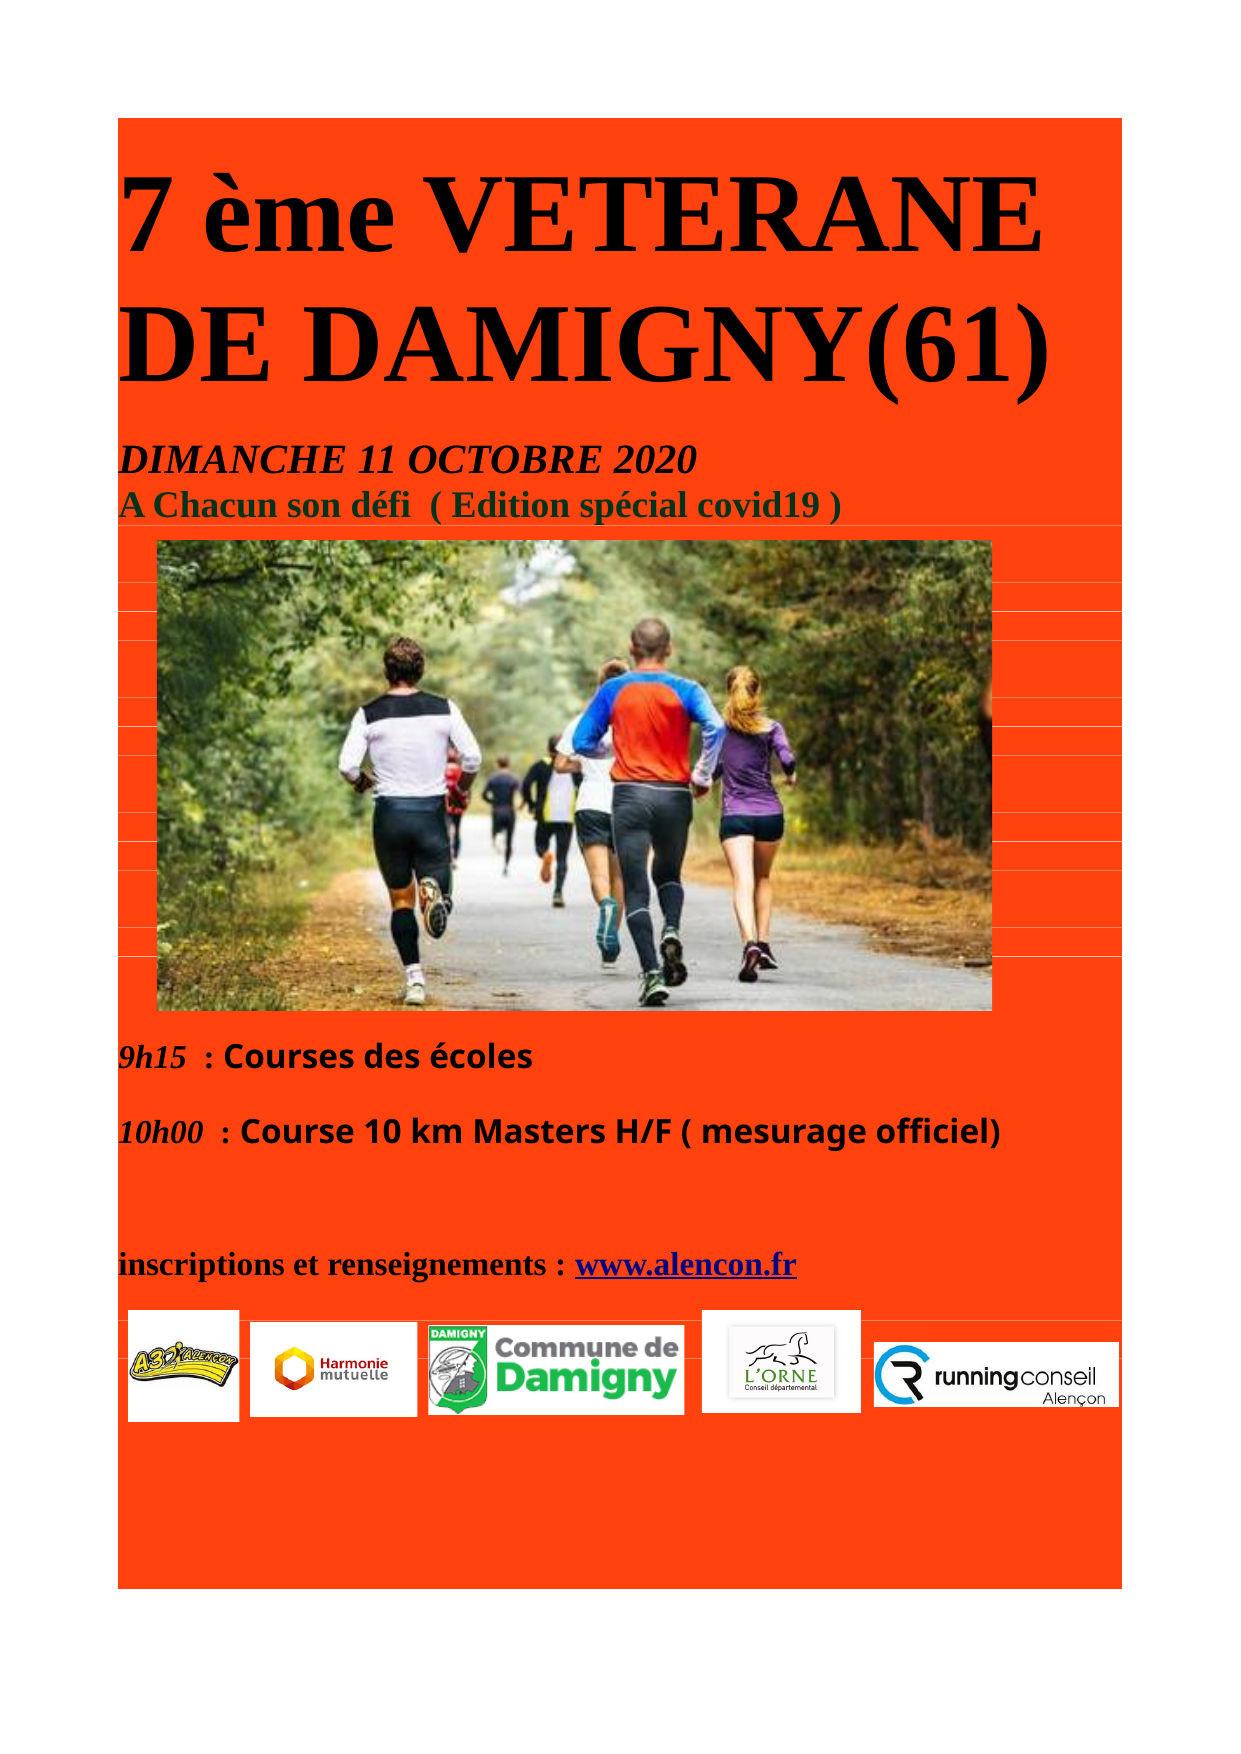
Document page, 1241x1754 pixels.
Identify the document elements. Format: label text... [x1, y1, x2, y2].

text 9h15 : Courses des écoles [118, 1033, 1122, 1079]
text inscriptions et renseignements : www.alencon.fr [118, 1244, 1122, 1282]
picture [156, 540, 993, 1011]
text A Chacun son défi ( Edition spécial covid19 ) [118, 482, 1122, 525]
picture [250, 1322, 418, 1417]
text 7 ème VETERANE DE DAMIGNY(61) [118, 147, 1122, 406]
picture [428, 1325, 685, 1415]
picture [873, 1342, 1119, 1407]
picture [701, 1310, 861, 1413]
picture [128, 1310, 240, 1422]
text DIMANCHE 11 OCTOBRE 2020 [118, 434, 1122, 482]
text 10h00 : Course 10 km Masters H/F ( mesurage officiel) [118, 1107, 1122, 1153]
